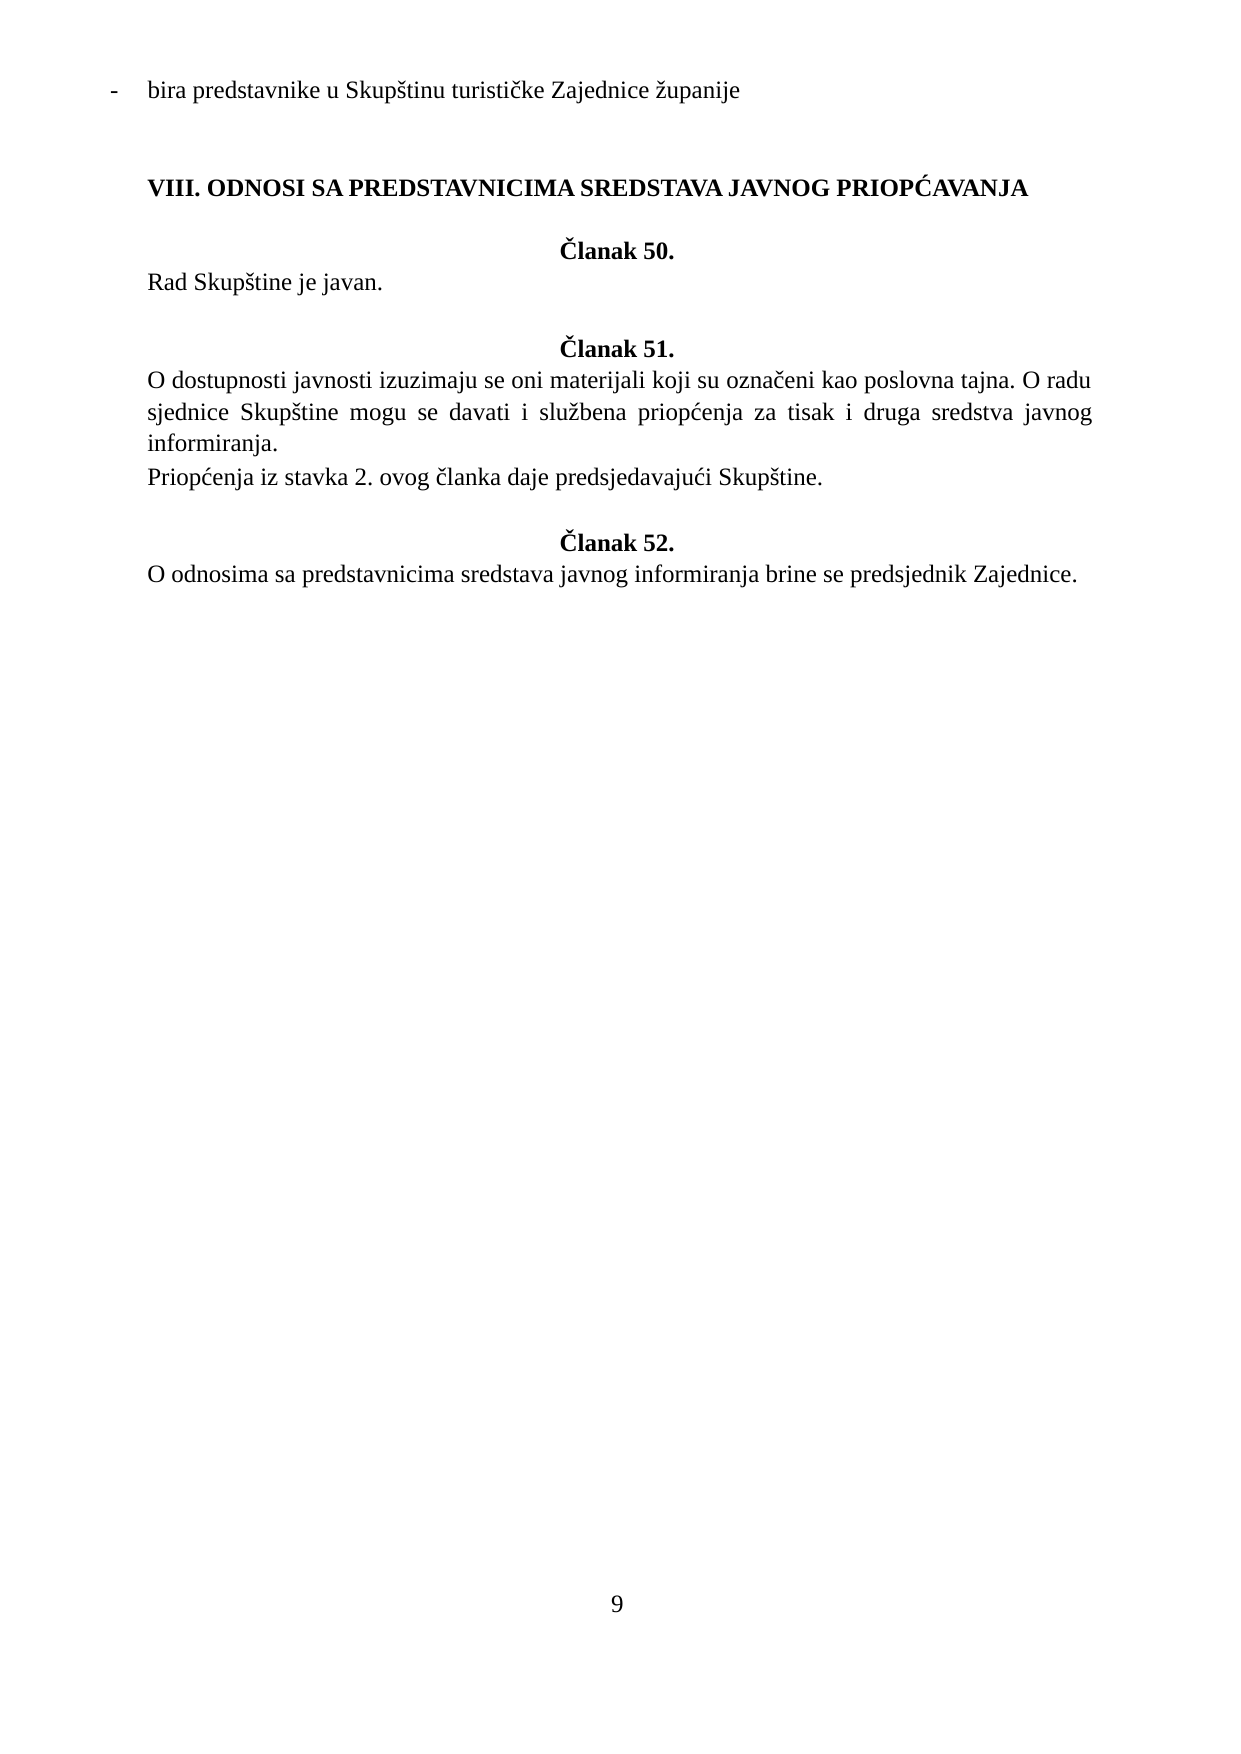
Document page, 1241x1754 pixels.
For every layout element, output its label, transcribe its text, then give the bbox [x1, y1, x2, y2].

text Članak 51. [147, 334, 1093, 362]
text Članak 52. [147, 528, 1093, 557]
text Rad Skupštine je javan. [147, 267, 1093, 296]
list bira predstavnike u Skupštinu turističke Zajednice županije [110, 75, 1093, 104]
text Članak 50. [147, 236, 1093, 265]
subtitle VIII. ODNOSI SA PREDSTAVNICIMA SREDSTAVA JAVNOG PRIOPĆAVANJA [147, 173, 1093, 202]
text O odnosima sa predstavnicima sredstava javnog informiranja brine se predsjednik Zajednice. [147, 559, 1093, 588]
text Priopćenja iz stavka 2. ovog članka daje predsjedavajući Skupštine. [147, 462, 1093, 491]
text O dostupnosti javnosti izuzimaju se oni materijali koji su označeni kao poslovna tajna. O radu sjednice Skupštine mogu se davati i službena priopćenja za tisak i druga sredstva javnog informiranja. [147, 365, 1093, 457]
